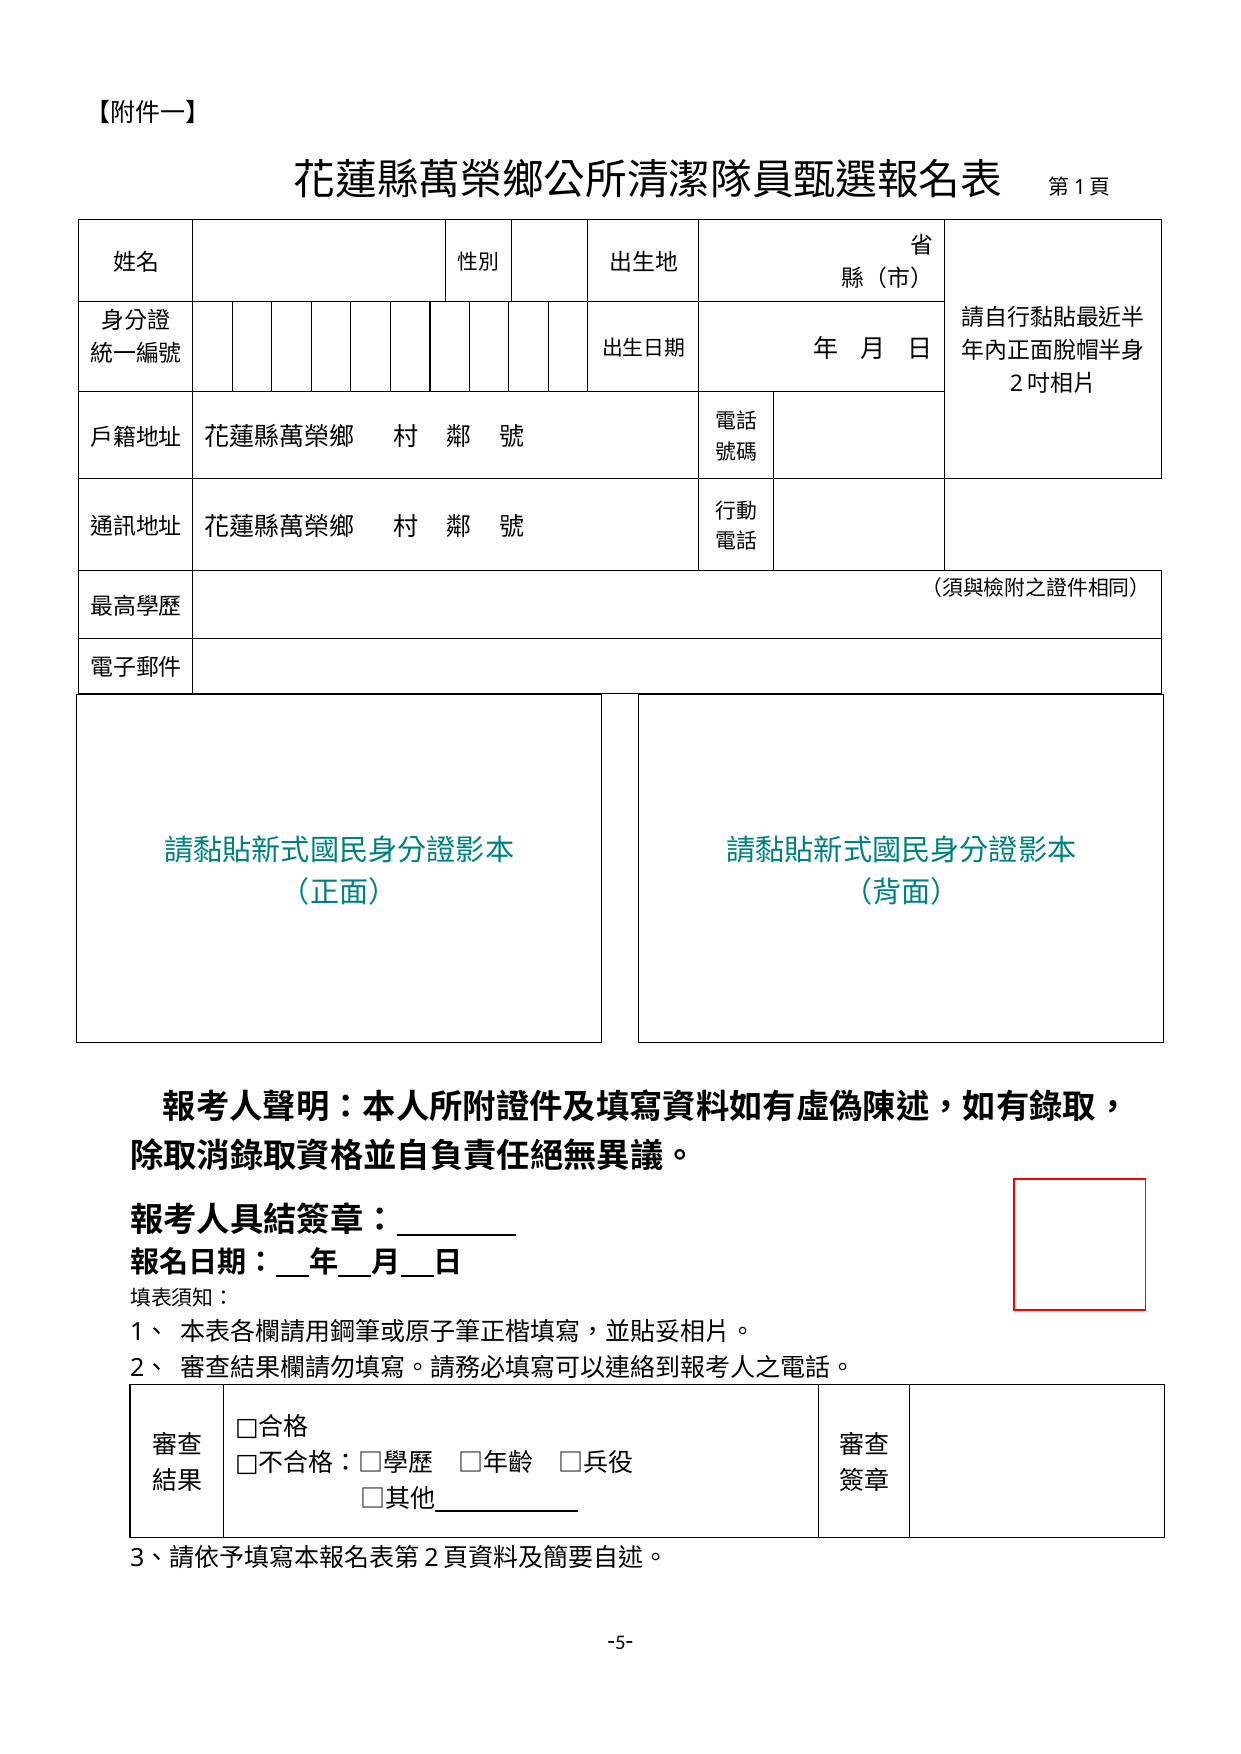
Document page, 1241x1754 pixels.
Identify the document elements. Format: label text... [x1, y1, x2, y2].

table_header 請自行黏貼最近半年內正面脫帽半身2吋相片 [945, 220, 1161, 478]
table_header [193, 220, 445, 301]
text 填表須知： [130, 1281, 1110, 1312]
table_cell 戶籍地址 [79, 392, 192, 478]
table_cell [774, 479, 944, 570]
table_cell 通訊地址 [79, 479, 192, 570]
text 報名日期： 年 月 日 [130, 1239, 1013, 1281]
table_header [910, 1385, 1164, 1537]
table_header 出生地 [588, 220, 698, 301]
table_cell （須與檢附之證件相同） [193, 571, 1161, 638]
table_header 審查 結果 [131, 1385, 223, 1537]
table_header □合格 □不合格：□學歷 □年齡 □兵役 □其他 [224, 1385, 818, 1537]
table_cell [470, 302, 508, 391]
table_cell [193, 302, 232, 391]
text 報考人聲明：本人所附證件及填寫資料如有虛偽陳述，如有錄取，除取消錄取資格並自負責任絕無異議。 [130, 1080, 1110, 1177]
table_cell [233, 302, 271, 391]
text 報考人具結簽章： [130, 1202, 1013, 1239]
table_cell 行動電話 [699, 479, 773, 570]
table_cell 最高學歷 [79, 571, 192, 638]
table_cell [431, 302, 469, 391]
table_cell [351, 302, 390, 391]
table_cell [774, 392, 944, 478]
table_cell [272, 302, 311, 391]
table_cell 電話號碼 [699, 392, 773, 478]
table_header 姓名 [79, 220, 192, 301]
table_header [602, 694, 638, 1042]
list 審查結果欄請勿填寫。請務必填寫可以連絡到報考人之電話。 [130, 1348, 1110, 1384]
table_cell [391, 302, 429, 391]
table_cell 年 月 日 [699, 302, 944, 391]
table_header [512, 220, 587, 301]
table_cell 出生日期 [588, 302, 698, 391]
list 本表各欄請用鋼筆或原子筆正楷填寫，並貼妥相片。 [130, 1312, 1110, 1348]
table_cell [549, 302, 587, 391]
table_cell [509, 302, 548, 391]
table_cell 電子郵件 [79, 639, 192, 693]
table_header 請黏貼新式國民身分證影本 （正面） [77, 695, 601, 1042]
text 花蓮縣萬榮鄉公所清潔隊員甄選報名表 第1頁 [130, 148, 1110, 206]
table_header 性別 [446, 220, 511, 301]
table_header 請黏貼新式國民身分證影本 （背面） [639, 695, 1163, 1042]
table_header 審查簽章 [819, 1385, 909, 1537]
table_cell [193, 639, 1161, 693]
table_cell [312, 302, 350, 391]
table_cell 花蓮縣萬榮鄉 村 鄰 號 [193, 479, 698, 570]
table_cell 花蓮縣萬榮鄉 村 鄰 號 [193, 392, 698, 478]
text 3、請依予填寫本報名表第2頁資料及簡要自述。 [130, 1538, 1110, 1574]
table_cell 身分證 統一編號 [79, 302, 192, 391]
text 【附件一】 [86, 92, 231, 126]
table_header 省 縣（市） [699, 220, 944, 301]
